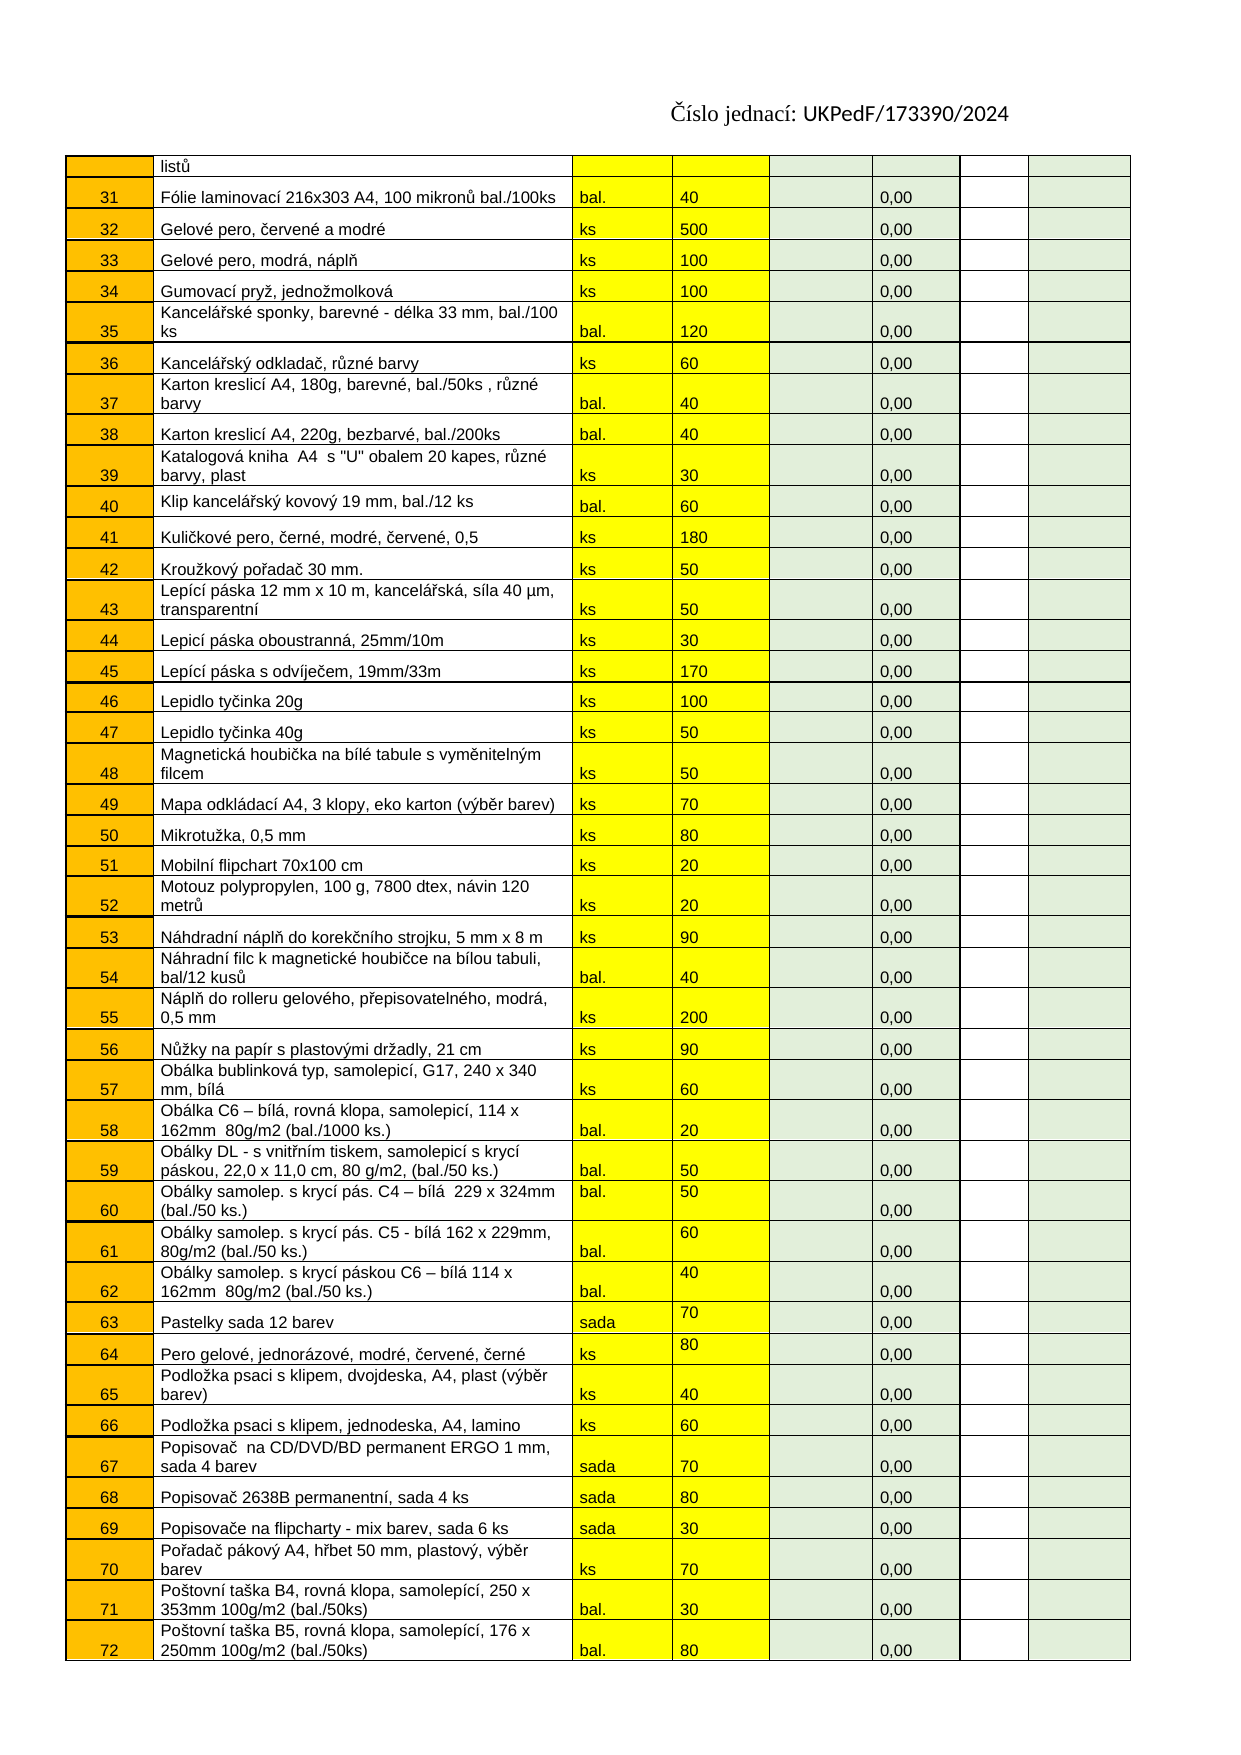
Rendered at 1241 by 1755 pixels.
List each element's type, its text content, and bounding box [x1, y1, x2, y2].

table_cell 100 [673, 240, 769, 270]
table_cell [1131, 915, 1136, 947]
table_cell [961, 815, 1028, 845]
table_cell Karton kreslicí A4, 180g, barevné, bal./50ks , různé barvy [154, 374, 572, 413]
table_cell ks [573, 1365, 672, 1404]
table_cell 0,00 [873, 784, 959, 814]
table_cell 0,00 [873, 302, 959, 341]
table_cell [961, 1100, 1028, 1139]
table_cell 33 [67, 241, 153, 270]
table_cell [961, 620, 1028, 650]
table_cell [1029, 156, 1130, 176]
table_cell ks [573, 1334, 672, 1364]
table_cell 68 [67, 1478, 153, 1507]
table_cell sada [573, 1302, 672, 1332]
table_cell [1029, 846, 1130, 875]
table_cell [770, 1539, 872, 1579]
table_cell [961, 486, 1028, 516]
table_cell 20 [673, 876, 769, 915]
table_cell 59 [67, 1142, 153, 1180]
table_cell 58 [67, 1101, 153, 1139]
table_cell 35 [67, 303, 153, 341]
table_cell 70 [67, 1540, 153, 1579]
table_cell Poštovní taška B4, rovná klopa, samolepící, 250 x 353mm 100g/m2 (bal./50ks) [154, 1580, 572, 1619]
table_cell ks [573, 1405, 672, 1435]
table_cell [770, 712, 872, 742]
table_cell sada [573, 1477, 672, 1507]
table_cell [1131, 1538, 1136, 1579]
table_cell [1131, 814, 1136, 845]
table_cell 65 [67, 1366, 153, 1404]
table_cell [1029, 271, 1130, 301]
table_cell Popisovač na CD/DVD/BD permanent ERGO 1 mm, sada 4 barev [154, 1436, 572, 1476]
table_cell [1131, 619, 1136, 650]
table_cell [1131, 239, 1136, 270]
table_cell Mapa odkládací A4, 3 klopy, eko karton (výběr barev) [154, 784, 572, 814]
table_cell [961, 343, 1028, 373]
table_cell 40 [67, 487, 153, 516]
table_cell 0,00 [873, 343, 959, 373]
table_cell 0,00 [873, 1477, 959, 1507]
table_cell bal. [573, 302, 672, 341]
table_cell 45 [67, 652, 153, 681]
table_cell Obálka bublinková typ, samolepicí, G17, 240 x 340 mm, bílá [154, 1060, 572, 1099]
table_cell 49 [67, 785, 153, 814]
table_cell [770, 445, 872, 485]
table_cell [961, 916, 1028, 947]
table_cell [770, 620, 872, 650]
table_cell [1131, 207, 1136, 238]
table_cell Kancelářské sponky, barevné - délka 33 mm, bal./100 ks [154, 302, 572, 341]
table_cell [1131, 650, 1136, 681]
table_cell 51 [67, 847, 153, 875]
table_cell 60 [673, 486, 769, 516]
table_cell 47 [67, 713, 153, 742]
table_cell [961, 1060, 1028, 1099]
table_cell 30 [673, 620, 769, 650]
table_cell [1029, 1405, 1130, 1435]
table_cell [1131, 987, 1136, 1027]
table_cell [961, 784, 1028, 814]
table_cell [961, 743, 1028, 783]
table_cell 80 [673, 815, 769, 845]
table_cell 0,00 [873, 486, 959, 516]
table_cell [1029, 1508, 1130, 1538]
table_cell [961, 1436, 1028, 1476]
table_cell 37 [67, 375, 153, 413]
table_cell 41 [67, 518, 153, 547]
table_cell [1131, 1301, 1136, 1332]
table_cell 60 [673, 1060, 769, 1099]
table_cell 0,00 [873, 240, 959, 270]
table_cell ks [573, 784, 672, 814]
table_cell Kuličkové pero, černé, modré, červené, 0,5 [154, 517, 572, 547]
table_cell 0,00 [873, 548, 959, 578]
table_cell ks [573, 517, 672, 547]
table_cell 69 [67, 1509, 153, 1538]
table_cell [961, 1477, 1028, 1507]
table_cell [961, 548, 1028, 578]
table_cell [1131, 547, 1136, 578]
table_cell [770, 1620, 872, 1659]
table_cell 62 [67, 1263, 153, 1301]
table_cell Poštovní taška B5, rovná klopa, samolepící, 176 x 250mm 100g/m2 (bal./50ks) [154, 1620, 572, 1659]
table_cell ks [573, 651, 672, 681]
table_cell Kancelářský odkladač, různé barvy [154, 343, 572, 373]
table_cell Motouz polypropylen, 100 g, 7800 dtex, návin 120 metrů [154, 876, 572, 915]
table_cell [1131, 1435, 1136, 1476]
table_cell Náhdradní náplň do korekčního strojku, 5 mm x 8 m [154, 916, 572, 947]
table_cell 70 [673, 1539, 769, 1579]
table_cell [770, 1365, 872, 1404]
table_cell 60 [673, 343, 769, 373]
table_cell [1131, 413, 1136, 444]
table_cell [961, 302, 1028, 341]
table_cell 53 [67, 918, 153, 947]
table_cell Lepidlo tyčinka 40g [154, 712, 572, 742]
table_cell 42 [67, 549, 153, 578]
table_cell 170 [673, 651, 769, 681]
table_cell [961, 177, 1028, 207]
table_cell [770, 580, 872, 619]
table_cell 40 [673, 1365, 769, 1404]
table_cell 0,00 [873, 1334, 959, 1364]
table_cell [770, 374, 872, 413]
table_cell [961, 1302, 1028, 1332]
table_cell ks [573, 343, 672, 373]
table_cell 0,00 [873, 651, 959, 681]
table_cell 0,00 [873, 1620, 959, 1659]
table_cell [770, 240, 872, 270]
table_cell [1131, 1180, 1136, 1220]
table_cell [1029, 815, 1130, 845]
table_cell 80 [673, 1620, 769, 1659]
table_cell Lepící páska 12 mm x 10 m, kancelářská, síla 40 µm, transparentní [154, 580, 572, 619]
table_cell [770, 1477, 872, 1507]
table_cell 64 [67, 1335, 153, 1364]
table_cell [961, 1539, 1028, 1579]
table_cell [873, 156, 959, 176]
table_cell [770, 271, 872, 301]
table_cell 0,00 [873, 1508, 959, 1538]
table_cell [1029, 916, 1130, 947]
table_cell ks [573, 916, 672, 947]
table_cell [1131, 444, 1136, 485]
table_cell [770, 1405, 872, 1435]
table_cell [1131, 783, 1136, 814]
table_cell [961, 683, 1028, 711]
table_cell Pořadač pákový A4, hřbet 50 mm, plastový, výběr barev [154, 1539, 572, 1579]
table_cell 50 [673, 743, 769, 783]
table_cell [961, 876, 1028, 915]
table_cell [1029, 1141, 1130, 1180]
table_cell 38 [67, 415, 153, 444]
table_cell [1029, 620, 1130, 650]
table_cell 40 [673, 948, 769, 987]
table_cell [1029, 343, 1130, 373]
table_cell [961, 651, 1028, 681]
table_cell [1029, 948, 1130, 987]
table_cell 20 [673, 1100, 769, 1139]
table_cell [1131, 1028, 1136, 1059]
table_cell ks [573, 1539, 672, 1579]
table_cell [961, 1365, 1028, 1404]
table_cell [961, 1141, 1028, 1180]
table_cell [961, 1181, 1028, 1220]
table_cell [961, 1221, 1028, 1261]
table_cell bal. [573, 1262, 672, 1301]
table_cell 0,00 [873, 683, 959, 711]
table_cell ks [573, 240, 672, 270]
table_cell [1029, 712, 1130, 742]
table_cell 0,00 [873, 517, 959, 547]
table_cell Karton kreslicí A4, 220g, bezbarvé, bal./200ks [154, 414, 572, 444]
table_cell [1131, 1619, 1136, 1659]
table_cell Katalogová kniha A4 s "U" obalem 20 kapes, různé barvy, plast [154, 445, 572, 485]
table_cell 100 [673, 271, 769, 301]
table_cell [1131, 270, 1136, 301]
table_cell ks [573, 620, 672, 650]
table_cell Podložka psaci s klipem, jednodeska, A4, lamino [154, 1405, 572, 1435]
table_cell [770, 1221, 872, 1261]
table_cell [1131, 485, 1136, 516]
table_cell [770, 1436, 872, 1476]
table_cell [1029, 302, 1130, 341]
table_cell 80 [673, 1477, 769, 1507]
table_cell sada [573, 1508, 672, 1538]
table_cell [1029, 414, 1130, 444]
table_cell 0,00 [873, 1029, 959, 1059]
table_cell [770, 1029, 872, 1059]
table_cell [961, 374, 1028, 413]
table_cell [770, 988, 872, 1027]
table_cell [1131, 742, 1136, 783]
table_cell 0,00 [873, 1302, 959, 1332]
table_cell 0,00 [873, 414, 959, 444]
table_cell ks [573, 712, 672, 742]
table_cell 31 [67, 178, 153, 207]
table_cell ks [573, 846, 672, 875]
table_cell [1029, 580, 1130, 619]
table_cell [770, 302, 872, 341]
table_cell 67 [67, 1438, 153, 1476]
table_cell 0,00 [873, 1181, 959, 1220]
table_cell [1029, 1620, 1130, 1659]
table_cell [961, 240, 1028, 270]
table_cell 70 [673, 784, 769, 814]
table_cell [770, 815, 872, 845]
table_cell bal. [573, 948, 672, 987]
table_cell 46 [67, 684, 153, 711]
table_cell [770, 343, 872, 373]
table_cell [1029, 240, 1130, 270]
table_cell Obálky samolep. s krycí pás. C4 – bílá 229 x 324mm (bal./50 ks.) [154, 1181, 572, 1220]
table_cell 200 [673, 988, 769, 1027]
table_cell ks [573, 208, 672, 238]
table_cell [770, 1334, 872, 1364]
table_cell [1029, 177, 1130, 207]
table_cell bal. [573, 1221, 672, 1261]
table_cell [770, 517, 872, 547]
table_cell Pero gelové, jednorázové, modré, červené, černé [154, 1334, 572, 1364]
table_cell [1029, 1302, 1130, 1332]
table_cell [1029, 1060, 1130, 1099]
table_cell 0,00 [873, 916, 959, 947]
table_cell 0,00 [873, 1436, 959, 1476]
table_cell [961, 712, 1028, 742]
table_cell [1131, 1404, 1136, 1435]
table_cell 60 [673, 1405, 769, 1435]
table_cell 54 [67, 949, 153, 987]
table_cell [961, 846, 1028, 875]
table_cell Gelové pero, červené a modré [154, 208, 572, 238]
table_cell bal. [573, 1580, 672, 1619]
table_cell 0,00 [873, 815, 959, 845]
table_cell 44 [67, 621, 153, 650]
table_cell [770, 1060, 872, 1099]
table_cell [770, 208, 872, 238]
table_cell [961, 1508, 1028, 1538]
table_cell [1029, 683, 1130, 711]
table_cell 57 [67, 1061, 153, 1099]
table_cell 50 [673, 1141, 769, 1180]
table_cell 52 [67, 877, 153, 915]
table_cell [1131, 875, 1136, 915]
table_cell [961, 208, 1028, 238]
table_cell [1029, 1221, 1130, 1261]
table_cell [1029, 743, 1130, 783]
table_cell [1131, 373, 1136, 413]
table_cell [1131, 1140, 1136, 1180]
table_cell [961, 414, 1028, 444]
table_cell 36 [67, 344, 153, 373]
table_cell [961, 1620, 1028, 1659]
table_cell 50 [673, 548, 769, 578]
table_cell 0,00 [873, 1141, 959, 1180]
table_cell [1029, 486, 1130, 516]
table_cell 30 [673, 445, 769, 485]
table_cell 71 [67, 1581, 153, 1619]
table_cell Lepidlo tyčinka 20g [154, 683, 572, 711]
table_cell 50 [67, 816, 153, 845]
table_cell [770, 156, 872, 176]
table_cell [673, 156, 769, 176]
table_cell Kroužkový pořadač 30 mm. [154, 548, 572, 578]
table_cell [67, 157, 153, 176]
table_cell [961, 445, 1028, 485]
table_cell Podložka psaci s klipem, dvojdeska, A4, plast (výběr barev) [154, 1365, 572, 1404]
table_cell ks [573, 683, 672, 711]
table_cell [1131, 1476, 1136, 1507]
table_cell 80 [673, 1334, 769, 1364]
table_cell ks [573, 988, 672, 1027]
table_cell [770, 683, 872, 711]
table_cell [1029, 651, 1130, 681]
table_cell 40 [673, 414, 769, 444]
table_cell [1131, 341, 1136, 373]
table_cell 90 [673, 916, 769, 947]
table_cell bal. [573, 1181, 672, 1220]
table_cell Magnetická houbička na bílé tabule s vyměnitelným filcem [154, 743, 572, 783]
table_cell ks [573, 1060, 672, 1099]
table_cell [1029, 1539, 1130, 1579]
table_cell [1131, 845, 1136, 875]
table_cell [961, 948, 1028, 987]
table_cell ks [573, 876, 672, 915]
table_cell [1029, 876, 1130, 915]
table_cell 60 [67, 1182, 153, 1220]
table_cell 56 [67, 1030, 153, 1059]
table_cell 0,00 [873, 580, 959, 619]
table_cell 0,00 [873, 743, 959, 783]
table_cell bal. [573, 1141, 672, 1180]
table_cell 0,00 [873, 620, 959, 650]
table_cell [1131, 1579, 1136, 1619]
table_cell [770, 1181, 872, 1220]
table_cell 50 [673, 580, 769, 619]
table_cell 90 [673, 1029, 769, 1059]
table_cell [1131, 947, 1136, 987]
table_cell [770, 548, 872, 578]
table_cell 100 [673, 683, 769, 711]
table_cell [770, 486, 872, 516]
table_cell [961, 1580, 1028, 1619]
table_cell Klip kancelářský kovový 19 mm, bal./12 ks [154, 486, 572, 516]
table_cell 500 [673, 208, 769, 238]
table_cell [1029, 1334, 1130, 1364]
table_cell 0,00 [873, 1405, 959, 1435]
table_cell [770, 651, 872, 681]
table_cell [1131, 1333, 1136, 1364]
table_cell 34 [67, 272, 153, 301]
table_cell 0,00 [873, 445, 959, 485]
table_cell 0,00 [873, 876, 959, 915]
table_cell 50 [673, 712, 769, 742]
table_cell Lepicí páska oboustranná, 25mm/10m [154, 620, 572, 650]
table_cell [573, 156, 672, 176]
table_cell [1029, 1029, 1130, 1059]
table_cell 0,00 [873, 1262, 959, 1301]
table_cell Gelové pero, modrá, náplň [154, 240, 572, 270]
table_cell 66 [67, 1406, 153, 1435]
table_cell [1131, 176, 1136, 207]
table_cell [961, 271, 1028, 301]
table_cell Popisovač 2638B permanentní, sada 4 ks [154, 1477, 572, 1507]
table_cell [1131, 1220, 1136, 1261]
table_cell [1131, 1261, 1136, 1301]
table_cell [1131, 1507, 1136, 1538]
table_cell Nůžky na papír s plastovými držadly, 21 cm [154, 1029, 572, 1059]
table_cell 40 [673, 374, 769, 413]
table_cell Obálky samolep. s krycí pás. C5 - bílá 162 x 229mm, 80g/m2 (bal./50 ks.) [154, 1221, 572, 1261]
table_cell 180 [673, 517, 769, 547]
table_cell [770, 1580, 872, 1619]
table_cell [1131, 711, 1136, 742]
table_cell 70 [673, 1302, 769, 1332]
table_cell [1029, 1262, 1130, 1301]
table_cell [1029, 988, 1130, 1027]
table_cell [961, 988, 1028, 1027]
table_cell bal. [573, 374, 672, 413]
table_cell 120 [673, 302, 769, 341]
table_cell [770, 784, 872, 814]
table_cell [770, 876, 872, 915]
table_cell Náhradní filc k magnetické houbičce na bílou tabuli, bal/12 kusů [154, 948, 572, 987]
table_cell [770, 1100, 872, 1139]
table_cell [1029, 784, 1130, 814]
table_cell bal. [573, 414, 672, 444]
table_cell Obálky samolep. s krycí páskou C6 – bílá 114 x 162mm 80g/m2 (bal./50 ks.) [154, 1262, 572, 1301]
table_cell [770, 743, 872, 783]
table_cell 0,00 [873, 988, 959, 1027]
table_cell Popisovače na flipcharty - mix barev, sada 6 ks [154, 1508, 572, 1538]
table_cell [1029, 548, 1130, 578]
table_cell 20 [673, 846, 769, 875]
table_cell 60 [673, 1221, 769, 1261]
table_cell Obálky DL - s vnitřním tiskem, samolepicí s krycí páskou, 22,0 x 11,0 cm, 80 g/m2, (bal./50 ks.) [154, 1141, 572, 1180]
table_cell 0,00 [873, 948, 959, 987]
table_cell Mobilní flipchart 70x100 cm [154, 846, 572, 875]
table_cell [770, 1302, 872, 1332]
table_cell Fólie laminovací 216x303 A4, 100 mikronů bal./100ks [154, 177, 572, 207]
table_cell [770, 846, 872, 875]
table_cell ks [573, 743, 672, 783]
table_cell ks [573, 1029, 672, 1059]
table_cell Gumovací pryž, jednožmolková [154, 271, 572, 301]
table_cell [1131, 1099, 1136, 1139]
table_cell sada [573, 1436, 672, 1476]
table_cell [770, 1262, 872, 1301]
table_cell [1029, 208, 1130, 238]
table_cell [1029, 445, 1130, 485]
table_cell [961, 1262, 1028, 1301]
table_cell ks [573, 580, 672, 619]
table_cell 70 [673, 1436, 769, 1476]
table_cell 55 [67, 989, 153, 1027]
table_cell 0,00 [873, 1221, 959, 1261]
table_cell [1131, 1059, 1136, 1099]
table_cell 0,00 [873, 208, 959, 238]
table_cell listů [154, 156, 572, 176]
table_cell bal. [573, 1100, 672, 1139]
table_cell [1029, 374, 1130, 413]
table_cell 40 [673, 1262, 769, 1301]
table_cell ks [573, 815, 672, 845]
table_cell bal. [573, 177, 672, 207]
table_cell [961, 517, 1028, 547]
table_cell 48 [67, 744, 153, 783]
table_cell [961, 1029, 1028, 1059]
table_cell Pastelky sada 12 barev [154, 1302, 572, 1332]
table_cell 30 [673, 1580, 769, 1619]
table_cell 43 [67, 581, 153, 619]
table_cell [1131, 579, 1136, 619]
table_cell 0,00 [873, 177, 959, 207]
table_cell [770, 1508, 872, 1538]
table_cell 39 [67, 446, 153, 485]
table_cell [1029, 1436, 1130, 1476]
table_cell [1131, 1364, 1136, 1404]
table_cell 30 [673, 1508, 769, 1538]
table_cell [770, 177, 872, 207]
table_cell ks [573, 271, 672, 301]
table_cell Obálka C6 – bílá, rovná klopa, samolepicí, 114 x 162mm 80g/m2 (bal./1000 ks.) [154, 1100, 572, 1139]
table_cell 40 [673, 177, 769, 207]
table_cell Lepící páska s odvíječem, 19mm/33m [154, 651, 572, 681]
table_cell [1029, 1365, 1130, 1404]
table_cell [1029, 1181, 1130, 1220]
table_cell [1131, 301, 1136, 341]
table_cell ks [573, 548, 672, 578]
table_cell 63 [67, 1303, 153, 1332]
table_cell Mikrotužka, 0,5 mm [154, 815, 572, 845]
table_cell 0,00 [873, 1580, 959, 1619]
table_cell [1029, 517, 1130, 547]
table_cell 0,00 [873, 1365, 959, 1404]
table_cell [1029, 1580, 1130, 1619]
table_cell 72 [67, 1621, 153, 1659]
table_cell [770, 414, 872, 444]
table_cell [1131, 155, 1136, 176]
table_cell 0,00 [873, 1100, 959, 1139]
table_cell [961, 1405, 1028, 1435]
table_cell Náplň do rolleru gelového, přepisovatelného, modrá, 0,5 mm [154, 988, 572, 1027]
table_cell 0,00 [873, 1060, 959, 1099]
table_cell 32 [67, 209, 153, 238]
table_cell 0,00 [873, 271, 959, 301]
table_cell bal. [573, 486, 672, 516]
table_cell ks [573, 445, 672, 485]
table_cell 50 [673, 1181, 769, 1220]
table_cell 0,00 [873, 846, 959, 875]
table_cell [1131, 516, 1136, 547]
table_cell [961, 1334, 1028, 1364]
table_cell [961, 580, 1028, 619]
table_cell [1131, 681, 1136, 711]
table_cell 0,00 [873, 374, 959, 413]
table_cell [770, 916, 872, 947]
table_cell 0,00 [873, 1539, 959, 1579]
table_cell 0,00 [873, 712, 959, 742]
table_cell [770, 1141, 872, 1180]
table_cell [1029, 1477, 1130, 1507]
table_cell [1029, 1100, 1130, 1139]
table_cell [770, 948, 872, 987]
table_cell 61 [67, 1223, 153, 1261]
table_cell bal. [573, 1620, 672, 1659]
table_cell [961, 156, 1028, 176]
